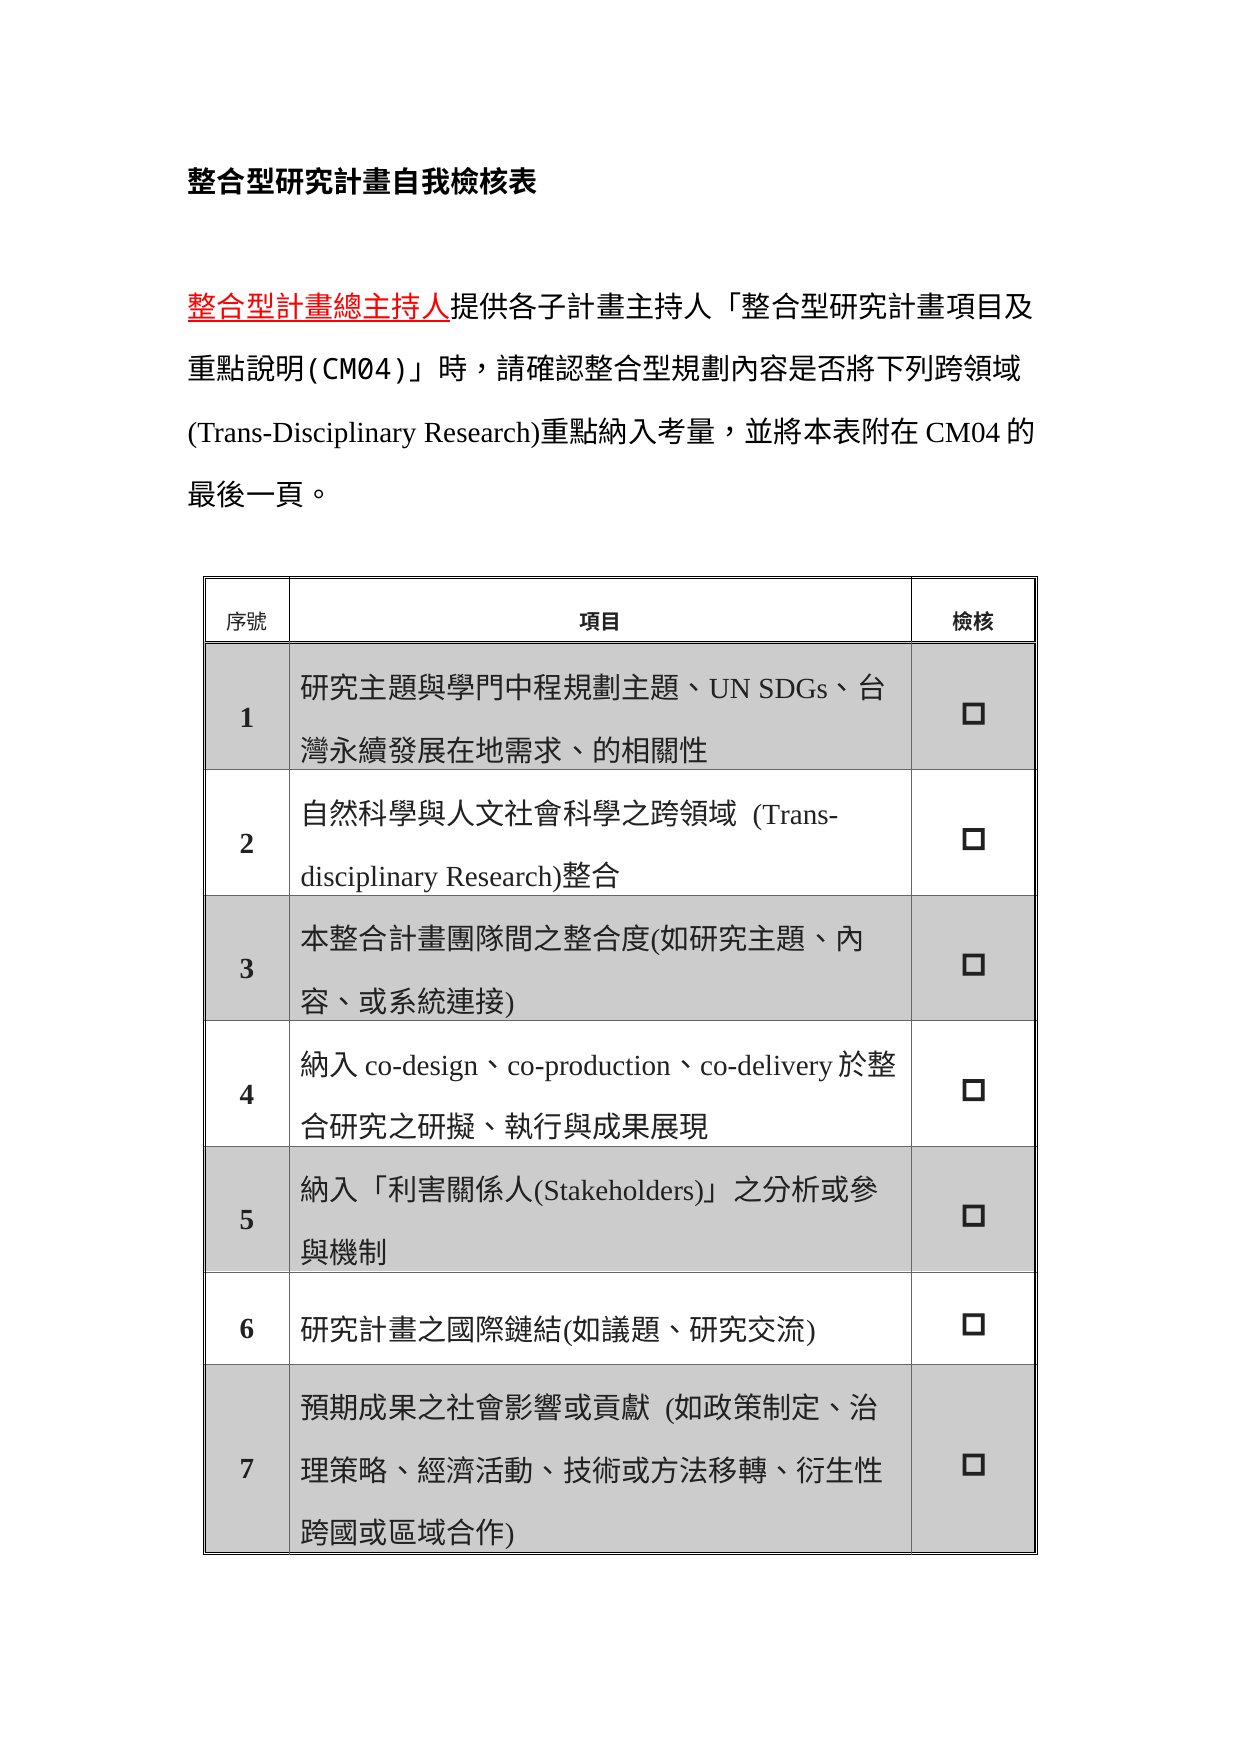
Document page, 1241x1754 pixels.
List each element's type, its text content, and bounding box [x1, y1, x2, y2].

table_cell  [912, 1147, 1034, 1271]
table_cell 預期成果之社會影響或貢獻 (如政策制定、治理策略、經濟活動、技術或方法移轉、衍生性跨國或區域合作) [290, 1365, 911, 1552]
table_header 檢核 [912, 579, 1034, 641]
table_header 序號 [206, 579, 289, 641]
table_cell 納入「利害關係人(Stakeholders)」之分析或參與機制 [290, 1147, 911, 1271]
table_cell  [912, 770, 1034, 895]
table_header 項目 [290, 579, 911, 641]
table_cell  [912, 1021, 1034, 1146]
table_cell 5 [206, 1147, 289, 1271]
table_cell 6 [206, 1273, 289, 1363]
table_cell 本整合計畫團隊間之整合度(如研究主題、內容、或系統連接) [290, 896, 911, 1020]
table_cell 研究主題與學門中程規劃主題、UN SDGs、台灣永續發展在地需求、的相關性 [290, 644, 911, 769]
table_cell 2 [206, 770, 289, 895]
table_cell  [912, 1273, 1034, 1363]
text 整合型計畫總主持人提供各子計畫主持人「整合型研究計畫項目及重點說明(CM04)」時，請確認整合型規劃內容是否將下列跨領域(Trans-Disciplinary Research)重點納入考量，並將本表附在CM04的最後一頁。 [187, 263, 1053, 513]
table_cell 3 [206, 896, 289, 1020]
table_cell 7 [206, 1365, 289, 1552]
table_cell  [912, 1365, 1034, 1552]
text 整合型研究計畫自我檢核表 [187, 158, 1053, 201]
table_cell 研究計畫之國際鏈結(如議題、研究交流) [290, 1273, 911, 1363]
table_cell 納入co-design、co-production、co-delivery於整合研究之研擬、執行與成果展現 [290, 1021, 911, 1146]
table_cell 4 [206, 1021, 289, 1146]
table_cell 自然科學與人文社會科學之跨領域 (Trans-disciplinary Research)整合 [290, 770, 911, 895]
table_cell 1 [206, 644, 289, 769]
table_cell  [912, 644, 1034, 769]
table_cell  [912, 896, 1034, 1020]
